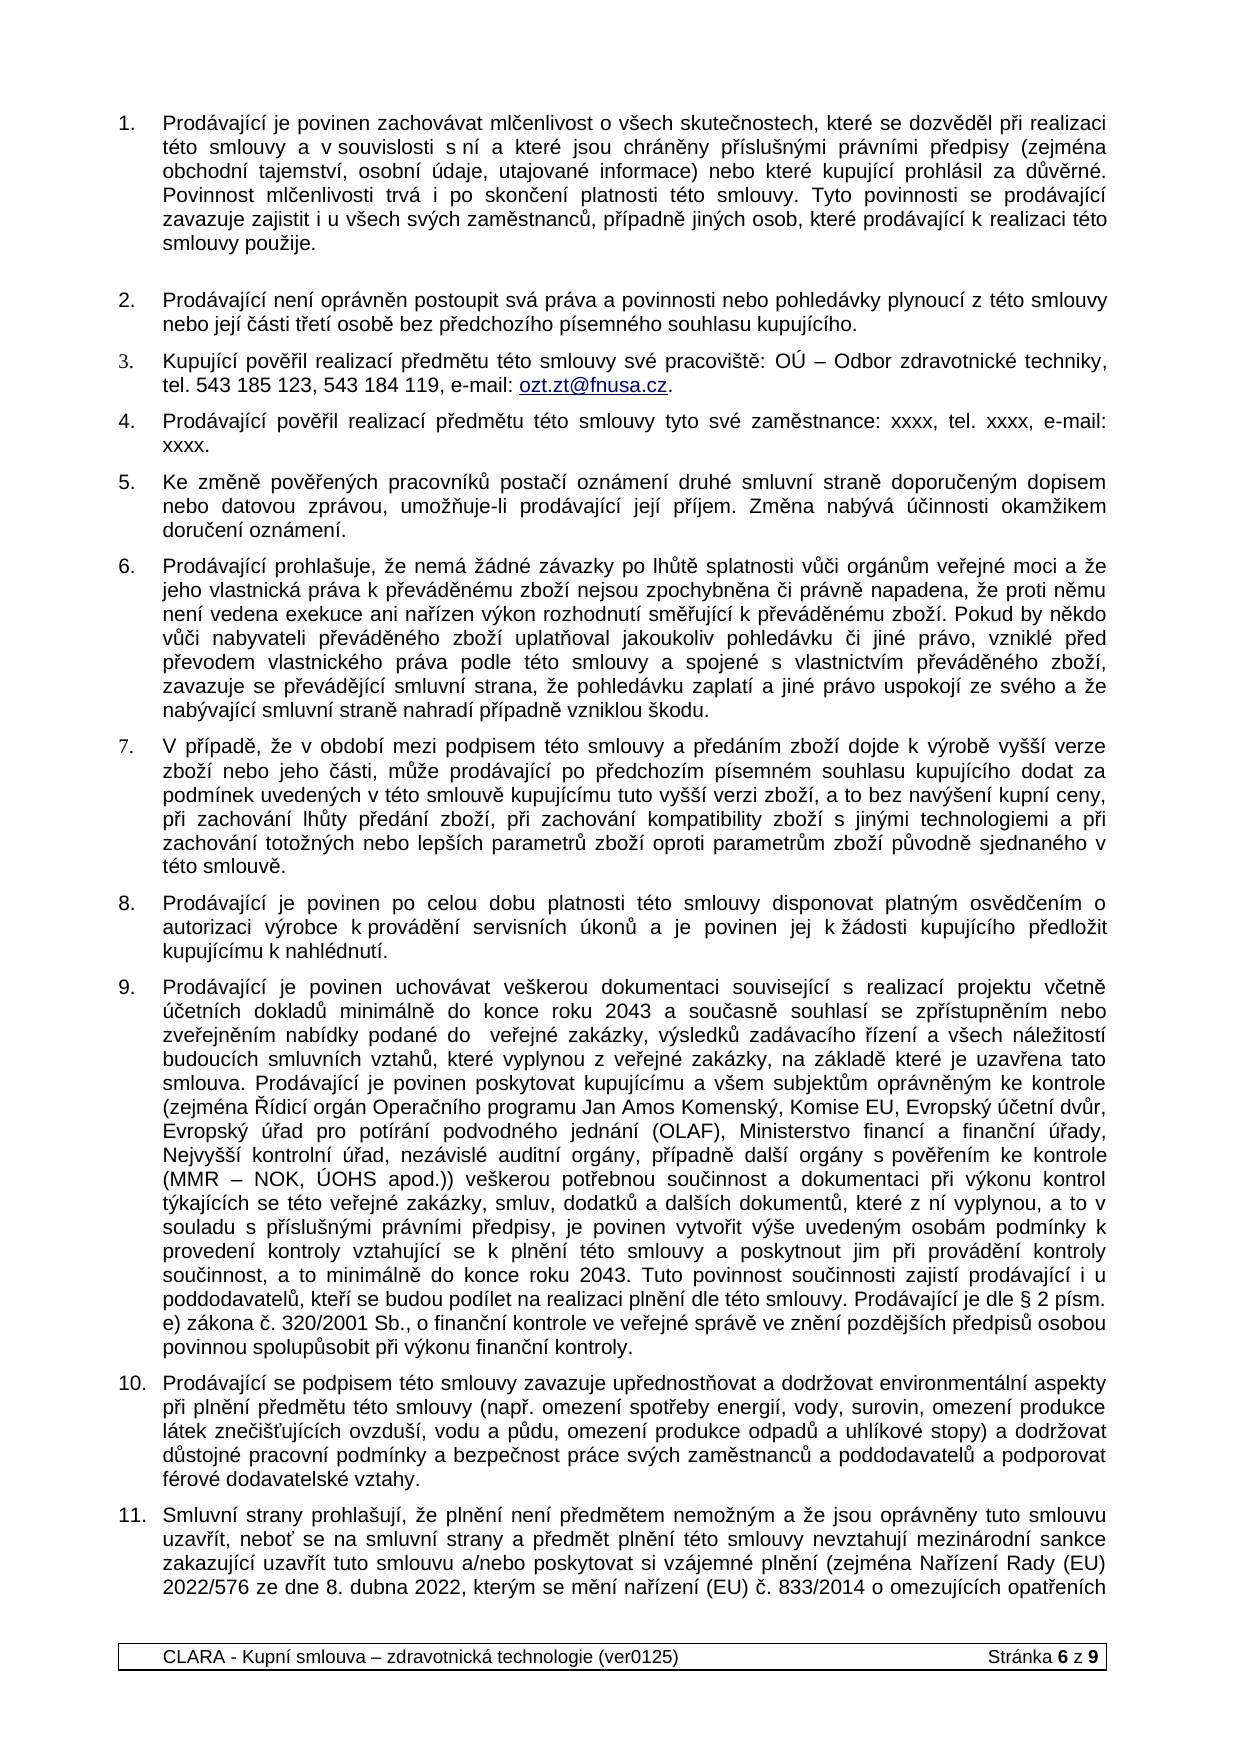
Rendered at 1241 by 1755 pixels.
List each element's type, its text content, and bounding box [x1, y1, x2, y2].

list Prodávající se podpisem této smlouvy zavazuje upřednostňovat a dodržovat environmentální aspekty při plnění předmětu této smlouvy (např. omezení spotřeby energií, vody, surovin, omezení produkce látek znečišťujících ovzduší, vodu a půdu, omezení produkce odpadů a uhlíkové stopy) a dodržovat důstojné pracovní podmínky a bezpečnost práce svých zaměstnanců a poddodavatelů a podporovat férové dodavatelské vztahy. [118, 1371, 1107, 1491]
list Prodávající je povinen po celou dobu platnosti této smlouvy disponovat platným osvědčením o autorizaci výrobce k provádění servisních úkonů a je povinen jej k žádosti kupujícího předložit kupujícímu k nahlédnutí. [118, 891, 1107, 963]
list Ke změně pověřených pracovníků postačí oznámení druhé smluvní straně doporučeným dopisem nebo datovou zprávou, umožňuje-li prodávající její příjem. Změna nabývá účinnosti okamžikem doručení oznámení. [118, 470, 1107, 542]
list Smluvní strany prohlašují, že plnění není předmětem nemožným a že jsou oprávněny tuto smlouvu uzavřít, neboť se na smluvní strany a předmět plnění této smlouvy nevztahují mezinárodní sankce zakazující uzavřít tuto smlouvu a/nebo poskytovat si vzájemné plnění (zejména Nařízení Rady (EU) 2022/576 ze dne 8. dubna 2022, kterým se mění nařízení (EU) č. 833/2014 o omezujících opatřeních [118, 1503, 1107, 1599]
list Prodávající je povinen zachovávat mlčenlivost o všech skutečnostech, které se dozvěděl při realizaci této smlouvy a v souvislosti s ní a které jsou chráněny příslušnými právními předpisy (zejména obchodní tajemství, osobní údaje, utajované informace) nebo které kupující prohlásil za důvěrné. Povinnost mlčenlivosti trvá i po skončení platnosti této smlouvy. Tyto povinnosti se prodávající zavazuje zajistit i u všech svých zaměstnanců, případně jiných osob, které prodávající k realizaci této smlouvy použije. [118, 111, 1107, 255]
list Prodávající prohlašuje, že nemá žádné závazky po lhůtě splatnosti vůči orgánům veřejné moci a že jeho vlastnická práva k převáděnému zboží nejsou zpochybněna či právně napadena, že proti němu není vedena exekuce ani nařízen výkon rozhodnutí směřující k převáděnému zboží. Pokud by někdo vůči nabyvateli převáděného zboží uplatňoval jakoukoliv pohledávku či jiné právo, vzniklé před převodem vlastnického práva podle této smlouvy a spojené s vlastnictvím převáděného zboží, zavazuje se převádějící smluvní strana, že pohledávku zaplatí a jiné právo uspokojí ze svého a že nabývající smluvní straně nahradí případně vzniklou škodu. [118, 554, 1107, 722]
list Prodávající je povinen uchovávat veškerou dokumentaci související s realizací projektu včetně účetních dokladů minimálně do konce roku 2043 a současně souhlasí se zpřístupněním nebo zveřejněním nabídky podané do veřejné zakázky, výsledků zadávacího řízení a všech náležitostí budoucích smluvních vztahů, které vyplynou z veřejné zakázky, na základě které je uzavřena tato smlouva. Prodávající je povinen poskytovat kupujícímu a všem subjektům oprávněným ke kontrole (zejména Řídicí orgán Operačního programu Jan Amos Komenský, Komise EU, Evropský účetní dvůr, Evropský úřad pro potírání podvodného jednání (OLAF), Ministerstvo financí a finanční úřady, Nejvyšší kontrolní úřad, nezávislé auditní orgány, případně další orgány s pověřením ke kontrole (MMR – NOK, ÚOHS apod.)) veškerou potřebnou součinnost a dokumentaci při výkonu kontrol týkajících se této veřejné zakázky, smluv, dodatků a dalších dokumentů, které z ní vyplynou, a to v souladu s příslušnými právními předpisy, je povinen vytvořit výše uvedeným osobám podmínky k provedení kontroly vztahující se k plnění této smlouvy a poskytnout jim při provádění kontroly součinnost, a to minimálně do konce roku 2043. Tuto povinnost součinnosti zajistí prodávající i u poddodavatelů, kteří se budou podílet na realizaci plnění dle této smlouvy. Prodávající je dle § 2 písm. e) zákona č. 320/2001 Sb., o finanční kontrole ve veřejné správě ve znění pozdějších předpisů osobou povinnou spolupůsobit při výkonu finanční kontroly. [118, 975, 1107, 1358]
list Kupující pověřil realizací předmětu této smlouvy své pracoviště: OÚ – Odbor zdravotnické techniky, tel. 543 185 123, 543 184 119, e-mail: ozt.zt@fnusa.cz. [118, 349, 1107, 397]
list Prodávající není oprávněn postoupit svá práva a povinnosti nebo pohledávky plynoucí z této smlouvy nebo její části třetí osobě bez předchozího písemného souhlasu kupujícího. [118, 288, 1107, 336]
list Prodávající pověřil realizací předmětu této smlouvy tyto své zaměstnance: xxxx, tel. xxxx, e-mail: xxxx. [118, 409, 1107, 457]
list V případě, že v období mezi podpisem této smlouvy a předáním zboží dojde k výrobě vyšší verze zboží nebo jeho části, může prodávající po předchozím písemném souhlasu kupujícího dodat za podmínek uvedených v této smlouvě kupujícímu tuto vyšší verzi zboží, a to bez navýšení kupní ceny, při zachování lhůty předání zboží, při zachování kompatibility zboží s jinými technologiemi a při zachování totožných nebo lepších parametrů zboží oproti parametrům zboží původně sjednaného v této smlouvě. [118, 734, 1107, 878]
